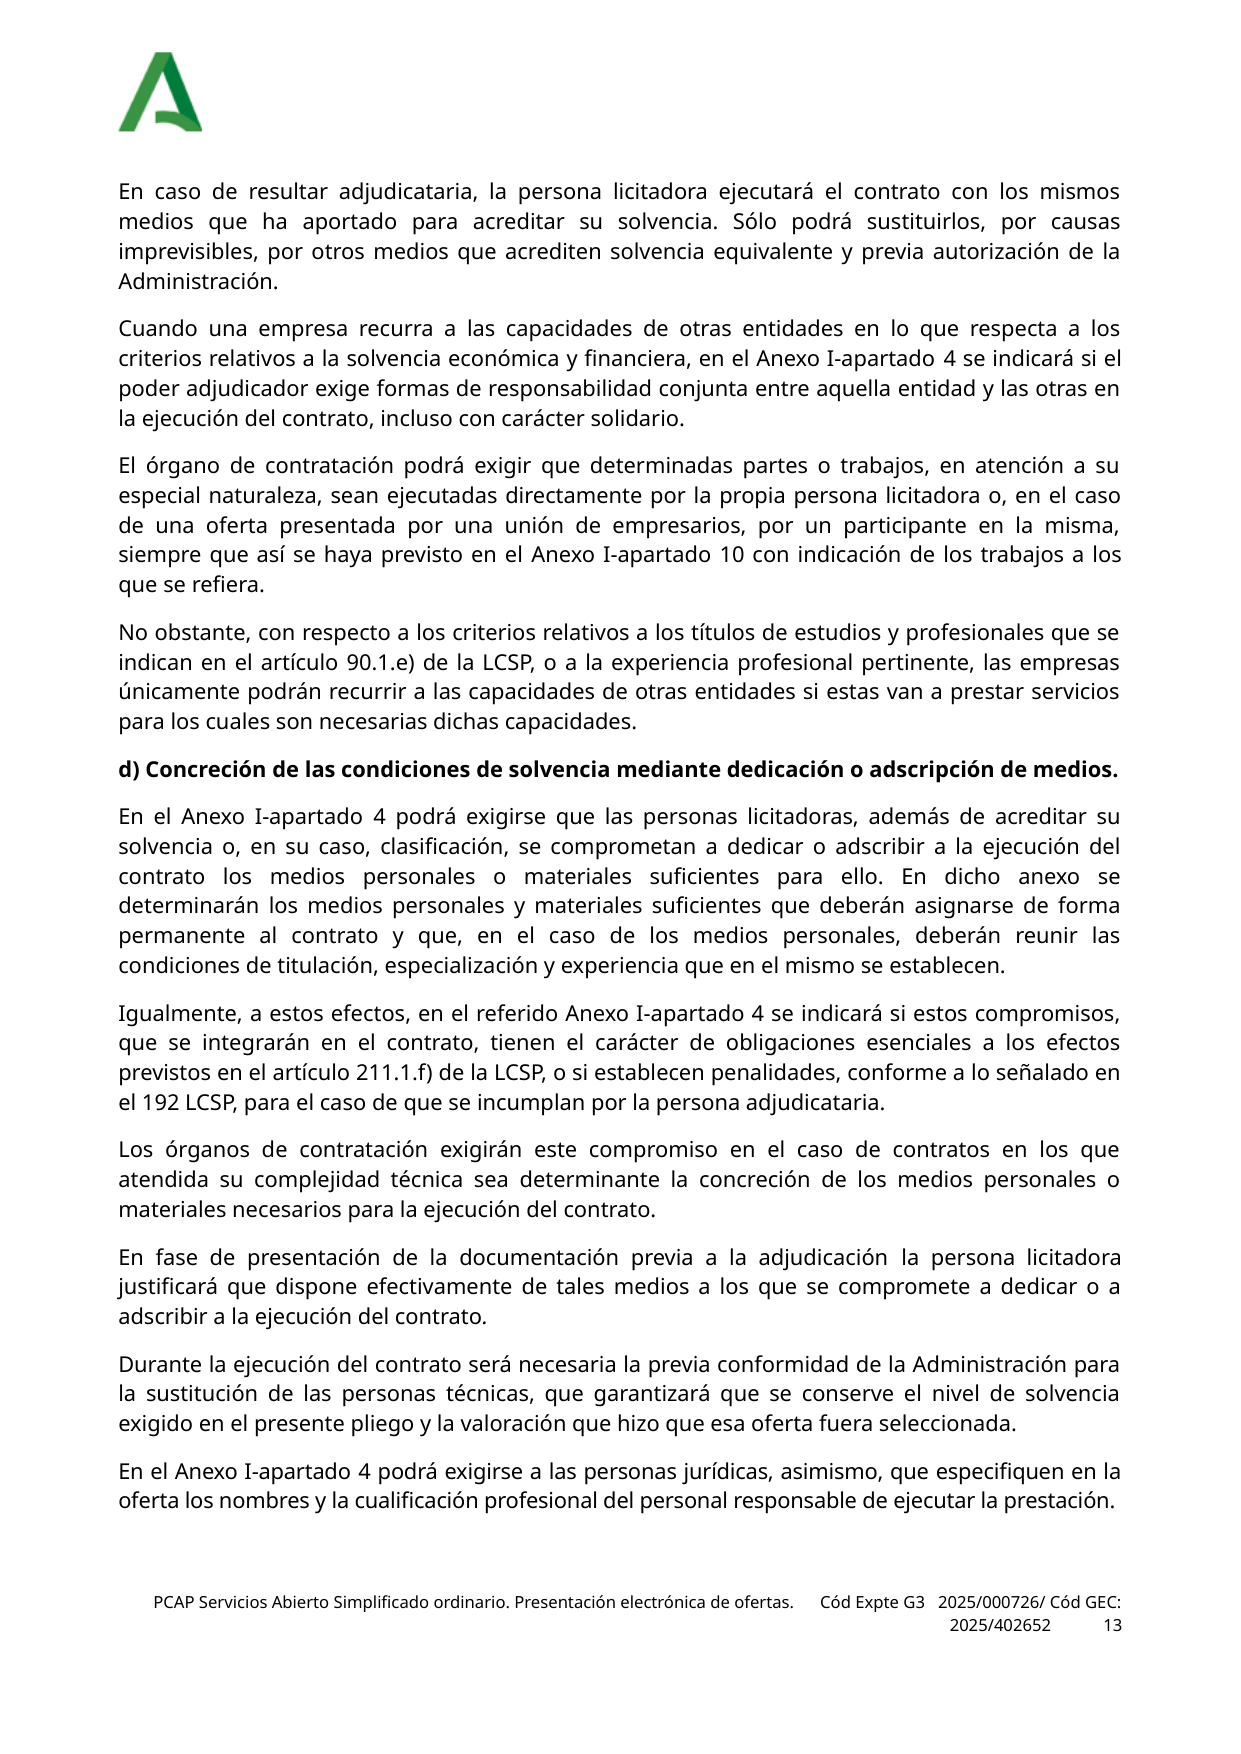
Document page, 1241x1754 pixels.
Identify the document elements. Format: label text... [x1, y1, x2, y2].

text El órgano de contratación podrá exigir que determinadas partes o trabajos, en atención a su especial naturaleza, sean ejecutadas directamente por la propia persona licitadora o, en el caso de una oferta presentada por una unión de empresarios, por un participante en la misma, siempre que así se haya previsto en el Anexo I-apartado 10 con indicación de los trabajos a los que se refiera. [118, 450, 1122, 599]
text Igualmente, a estos efectos, en el referido Anexo I-apartado 4 se indicará si estos compromisos, que se integrarán en el contrato, tienen el carácter de obligaciones esenciales a los efectos previstos en el artículo 211.1.f) de la LCSP, o si establecen penalidades, conforme a lo señalado en el 192 LCSP, para el caso de que se incumplan por la persona adjudicataria. [118, 998, 1122, 1117]
text En caso de resultar adjudicataria, la persona licitadora ejecutará el contrato con los mismos medios que ha aportado para acreditar su solvencia. Sólo podrá sustituirlos, por causas imprevisibles, por otros medios que acrediten solvencia equivalente y previa autorización de la Administración. [118, 176, 1122, 296]
text No obstante, con respecto a los criterios relativos a los títulos de estudios y profesionales que se indican en el artículo 90.1.e) de la LCSP, o a la experiencia profesional pertinente, las empresas únicamente podrán recurrir a las capacidades de otras entidades si estas van a prestar servicios para los cuales son necesarias dichas capacidades. [118, 617, 1122, 736]
picture [171, 9, 203, 151]
text En fase de presentación de la documentación previa a la adjudicación la persona licitadora justificará que dispone efectivamente de tales medios a los que se compromete a dedicar o a adscribir a la ejecución del contrato. [118, 1242, 1122, 1331]
text En el Anexo I-apartado 4 podrá exigirse a las personas jurídicas, asimismo, que especifiquen en la oferta los nombres y la cualificación profesional del personal responsable de ejecutar la prestación. [118, 1456, 1122, 1515]
text Durante la ejecución del contrato será necesaria la previa conformidad de la Administración para la sustitución de las personas técnicas, que garantizará que se conserve el nivel de solvencia exigido en el presente pliego y la valoración que hizo que esa oferta fuera seleccionada. [118, 1349, 1122, 1438]
text d) Concreción de las condiciones de solvencia mediante dedicación o adscripción de medios. [118, 754, 1122, 783]
text En el Anexo I-apartado 4 podrá exigirse que las personas licitadoras, además de acreditar su solvencia o, en su caso, clasificación, se comprometan a dedicar o adscribir a la ejecución del contrato los medios personales o materiales suficientes para ello. En dicho anexo se determinarán los medios personales y materiales suficientes que deberán asignarse de forma permanente al contrato y que, en el caso de los medios personales, deberán reunir las condiciones de titulación, especialización y experiencia que en el mismo se establecen. [118, 801, 1122, 980]
text Los órganos de contratación exigirán este compromiso en el caso de contratos en los que atendida su complejidad técnica sea determinante la concreción de los medios personales o materiales necesarios para la ejecución del contrato. [118, 1134, 1122, 1224]
text Cuando una empresa recurra a las capacidades de otras entidades en lo que respecta a los criterios relativos a la solvencia económica y financiera, en el Anexo I-apartado 4 se indicará si el poder adjudicador exige formas de responsabilidad conjunta entre aquella entidad y las otras en la ejecución del contrato, incluso con carácter solidario. [118, 313, 1122, 432]
